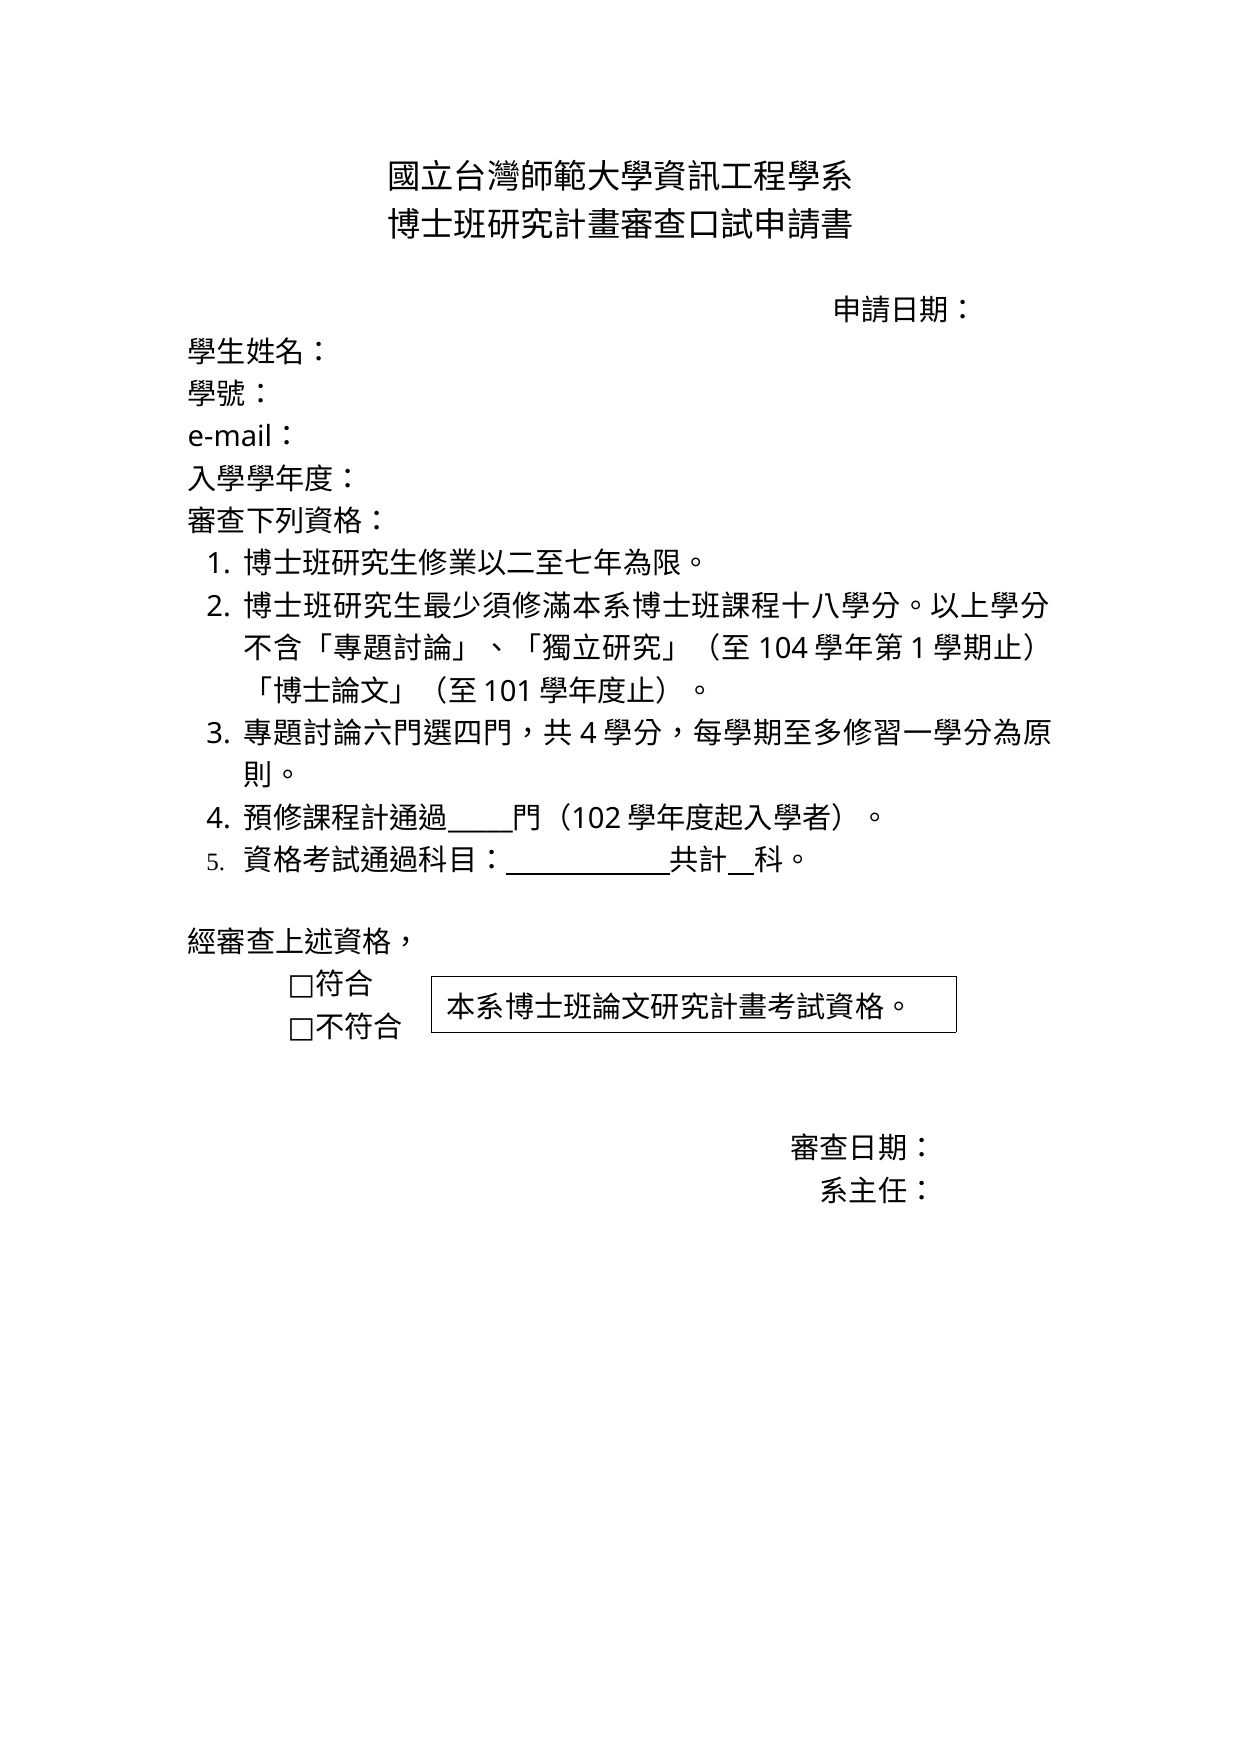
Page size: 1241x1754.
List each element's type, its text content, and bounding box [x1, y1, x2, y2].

text □不符合 [237, 1003, 1053, 1046]
text 博士班研究計畫審查口試申請書 [187, 198, 1053, 246]
text 國立台灣師範大學資訊工程學系 [187, 150, 1053, 198]
text 經審查上述資格， [187, 919, 1053, 961]
text 本系博士班論文研究計畫考試資格。 [446, 983, 941, 1024]
list 博士班研究生最少須修滿本系博士班課程十八學分。以上學分不含「專題討論」、「獨立研究」（至104學年第1學期止）、「博士論文」（至101學年度止）。 [206, 582, 1053, 709]
text e-mail： [187, 413, 1053, 455]
list 專題討論六門選四門，共4學分，每學期至多修習一學分為原則。 [206, 709, 1053, 794]
text 審查日期： [187, 1125, 936, 1167]
list 資格考試通過科目： 共計 科。 [206, 837, 1053, 879]
text 學號： [187, 371, 1053, 413]
text 入學學年度： [187, 455, 1053, 498]
list 博士班研究生修業以二至七年為限。 [206, 540, 1053, 582]
text 申請日期： [187, 286, 978, 328]
text 審查下列資格： [187, 498, 1053, 540]
list 預修課程計通過_____門（102學年度起入學者）。 [206, 794, 1053, 837]
text □符合 [237, 961, 1053, 1003]
text 系主任： [187, 1167, 936, 1210]
text 學生姓名： [187, 328, 1053, 371]
